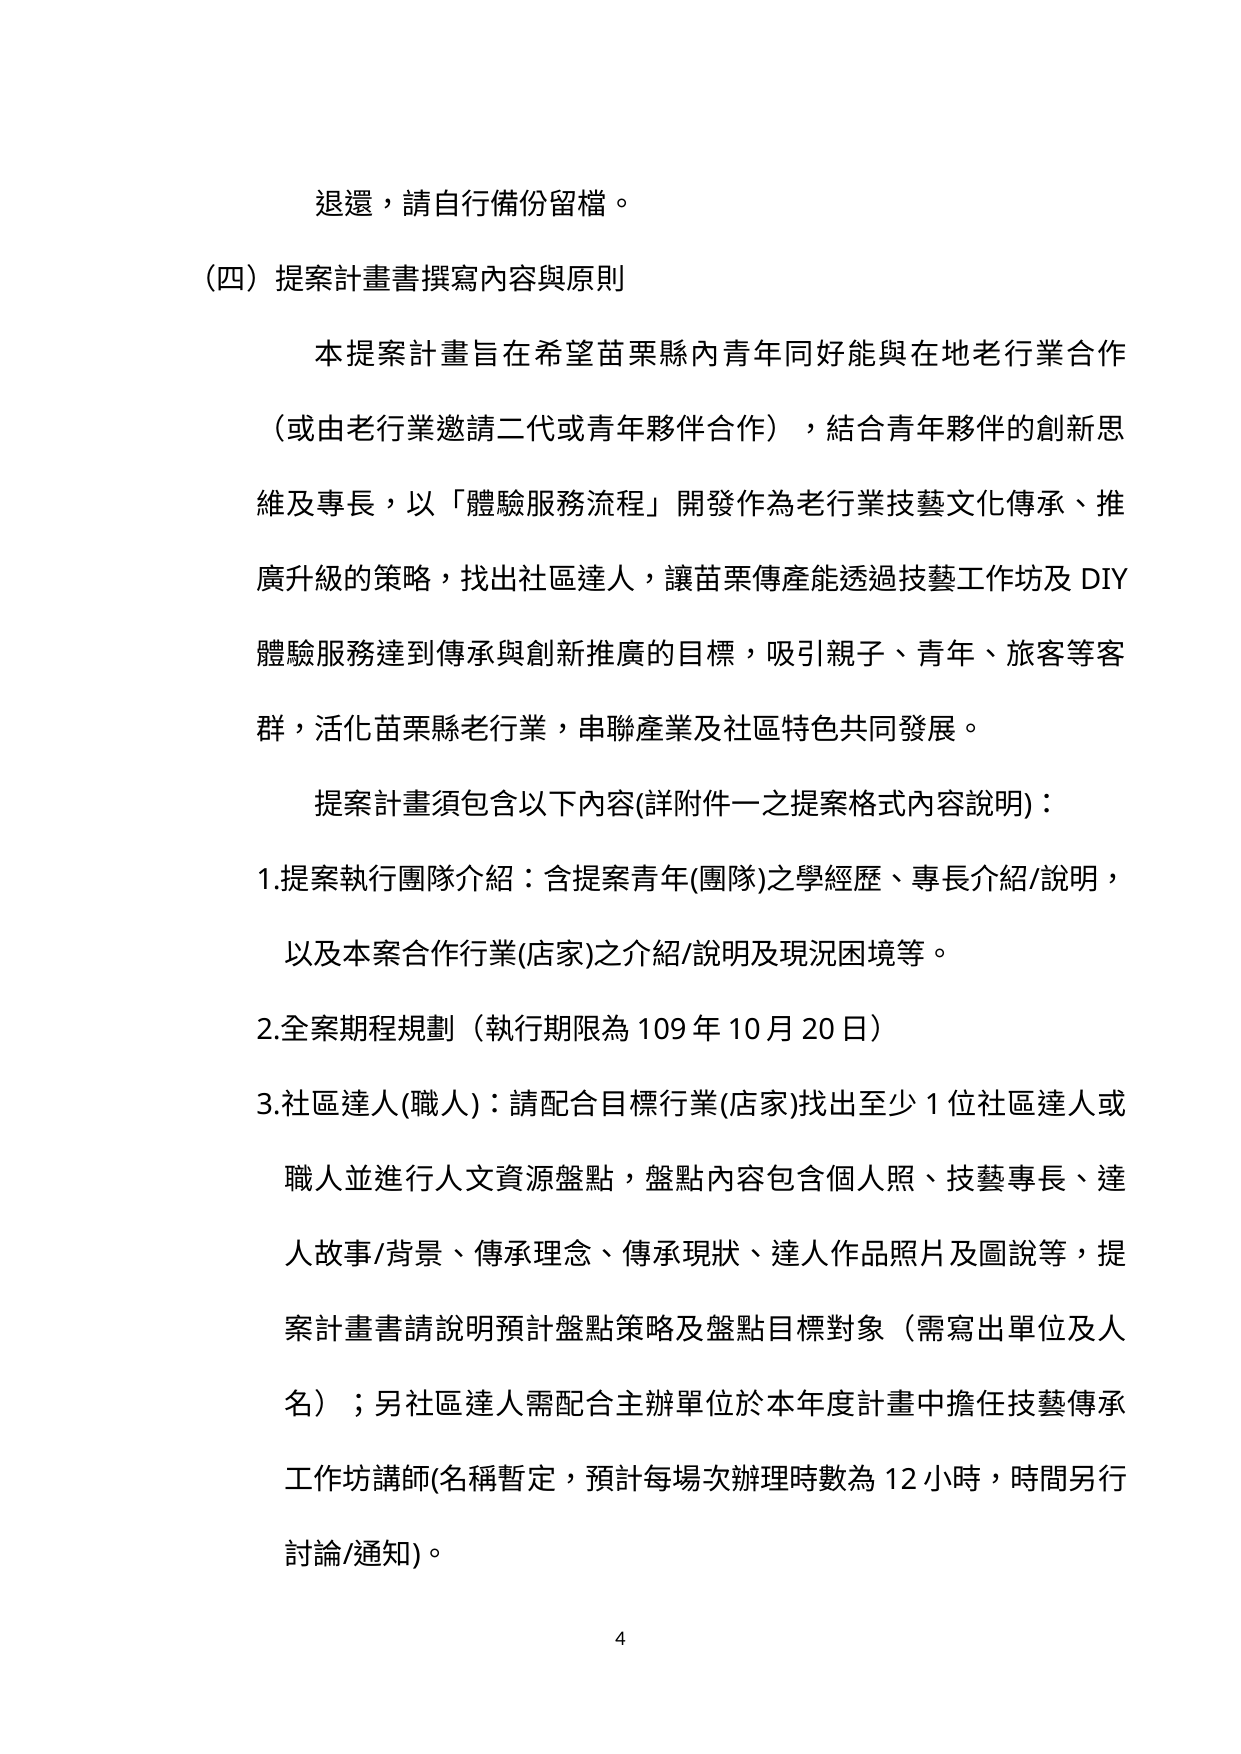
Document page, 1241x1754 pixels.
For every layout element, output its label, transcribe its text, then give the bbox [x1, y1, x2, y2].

text 提案計畫須包含以下內容(詳附件一之提案格式內容說明)： [256, 764, 1128, 839]
text 1.提案執行團隊介紹：含提案青年(團隊)之學經歷、專長介紹/說明，以及本案合作行業(店家)之介紹/說明及現況困境等。 [256, 839, 1128, 989]
list （四）提案計畫書撰寫內容與原則 [187, 239, 1128, 314]
text 退還，請自行備份留檔。 [280, 164, 1128, 239]
text 本提案計畫旨在希望苗栗縣內青年同好能與在地老行業合作（或由老行業邀請二代或青年夥伴合作），結合青年夥伴的創新思維及專長，以「體驗服務流程」開發作為老行業技藝文化傳承、推廣升級的策略，找出社區達人，讓苗栗傳產能透過技藝工作坊及DIY體驗服務達到傳承與創新推廣的目標，吸引親子、青年、旅客等客群，活化苗栗縣老行業，串聯產業及社區特色共同發展。 [256, 314, 1128, 764]
text 2.全案期程規劃（執行期限為109年10月20日） [256, 989, 1128, 1064]
text 3.社區達人(職人)：請配合目標行業(店家)找出至少1位社區達人或職人並進行人文資源盤點，盤點內容包含個人照、技藝專長、達人故事/背景、傳承理念、傳承現狀、達人作品照片及圖說等，提案計畫書請說明預計盤點策略及盤點目標對象（需寫出單位及人名）；另社區達人需配合主辦單位於本年度計畫中擔任技藝傳承工作坊講師(名稱暫定，預計每場次辦理時數為12小時，時間另行討論/通知)。 [256, 1064, 1128, 1589]
